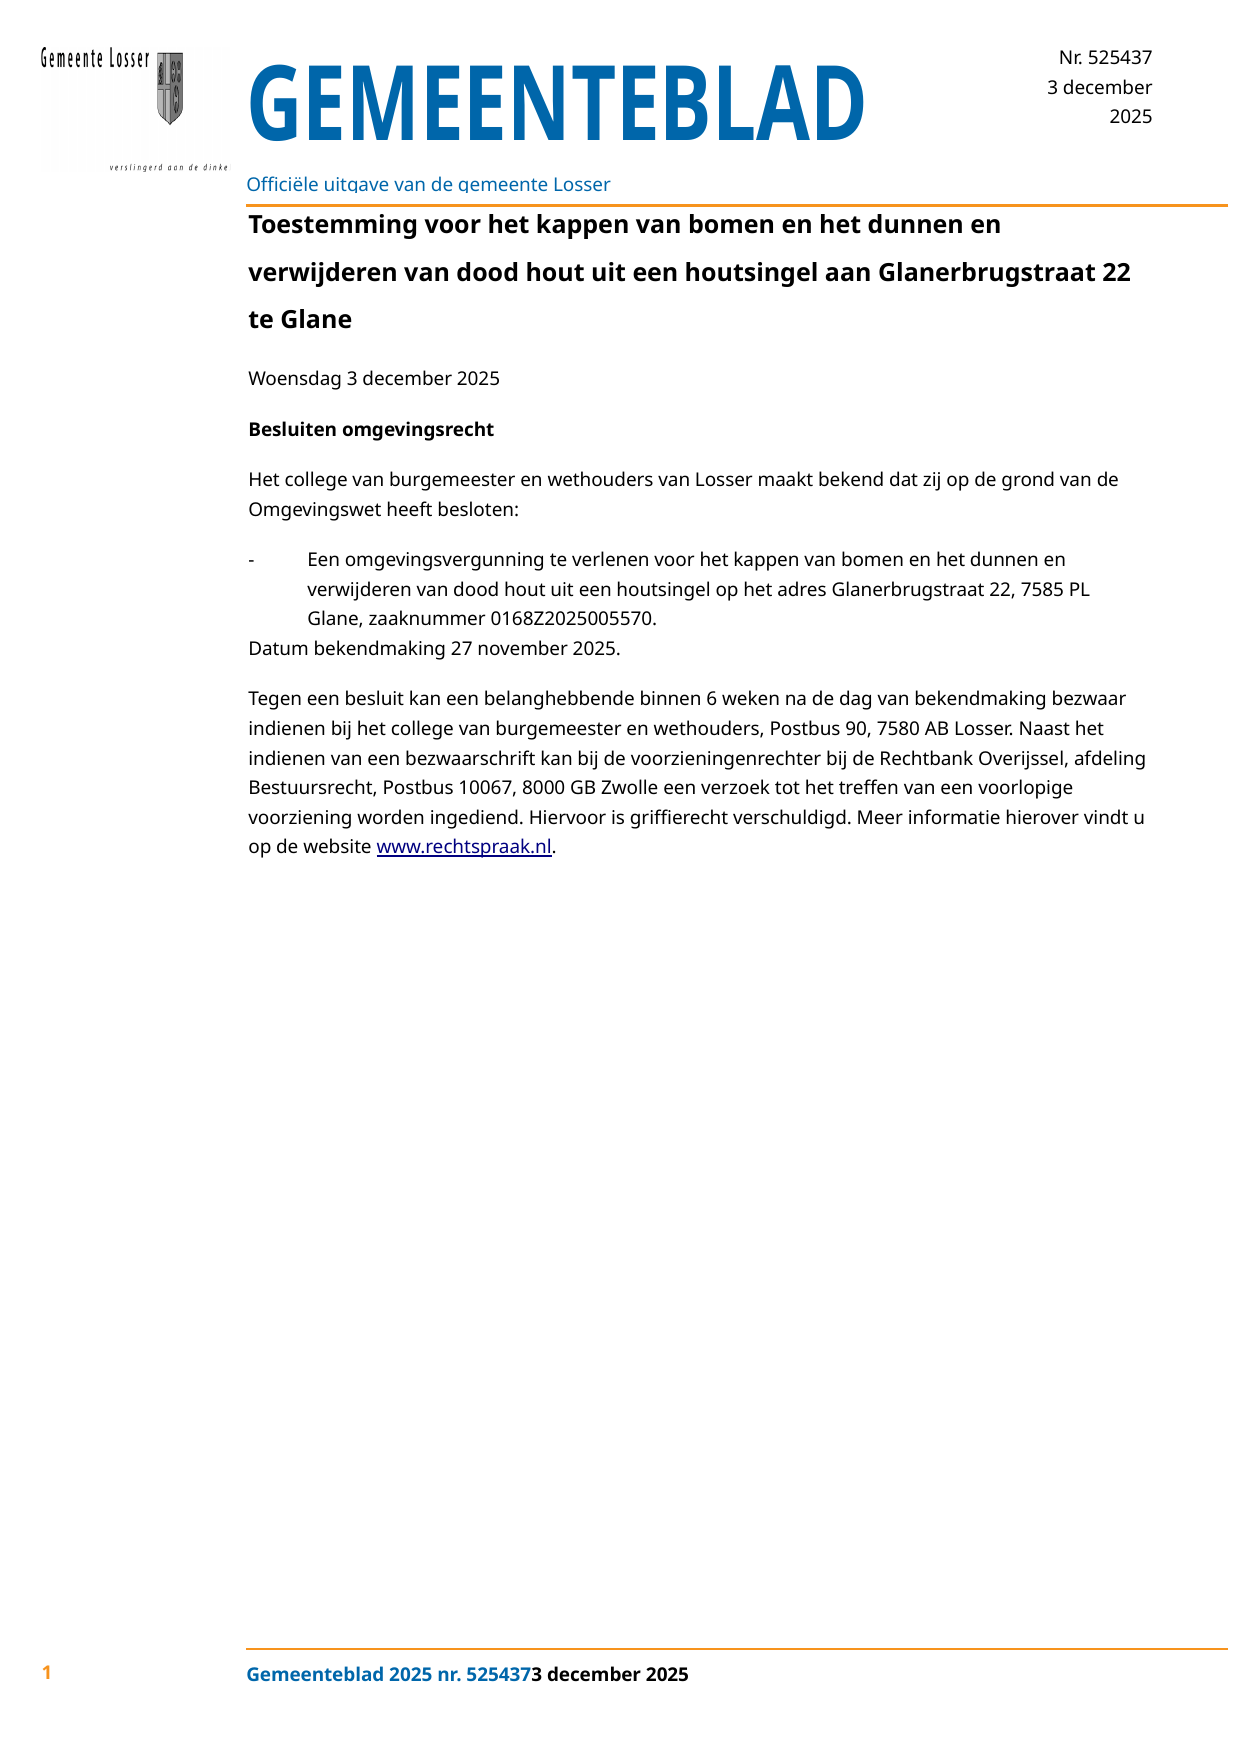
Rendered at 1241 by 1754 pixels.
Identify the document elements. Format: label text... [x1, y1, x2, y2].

text Tegen een besluit kan een belanghebbende binnen 6 weken na de dag van bekendmaking bezwaar indienen bij het college van burgemeester en wethouders, Postbus 90, 7580 AB Losser. Naast het indienen van een bezwaarschrift kan bij de voorzieningenrechter bij de Rechtbank Overijssel, afdeling Bestuursrecht, Postbus 10067, 8000 GB Zwolle een verzoek tot het treffen van een voorlopige voorziening worden ingediend. Hiervoor is griffierecht verschuldigd. Meer informatie hierover vindt u op de website www.rechtspraak.nl. [248, 686, 1152, 859]
picture [41, 47, 231, 172]
text Datum bekendmaking 27 november 2025. [248, 635, 1152, 661]
text Toestemming voor het kappen van bomen en het dunnen en verwijderen van dood hout uit een houtsingel aan Glanerbrugstraat 22 te Glane [248, 207, 1152, 336]
text Het college van burgemeester en wethouders van Losser maakt bekend dat zij op de grond van de Omgevingswet heeft besloten: [248, 466, 1152, 522]
text Woensdag 3 december 2025 [248, 366, 1152, 391]
list Een omgevingsvergunning te verlenen voor het kappen van bomen en het dunnen en verwijderen van dood hout uit een houtsingel op het adres Glanerbrugstraat 22, 7585 PL Glane, zaaknummer 0168Z2025005570. [248, 546, 1152, 631]
text Besluiten omgevingsrecht [248, 416, 1152, 442]
